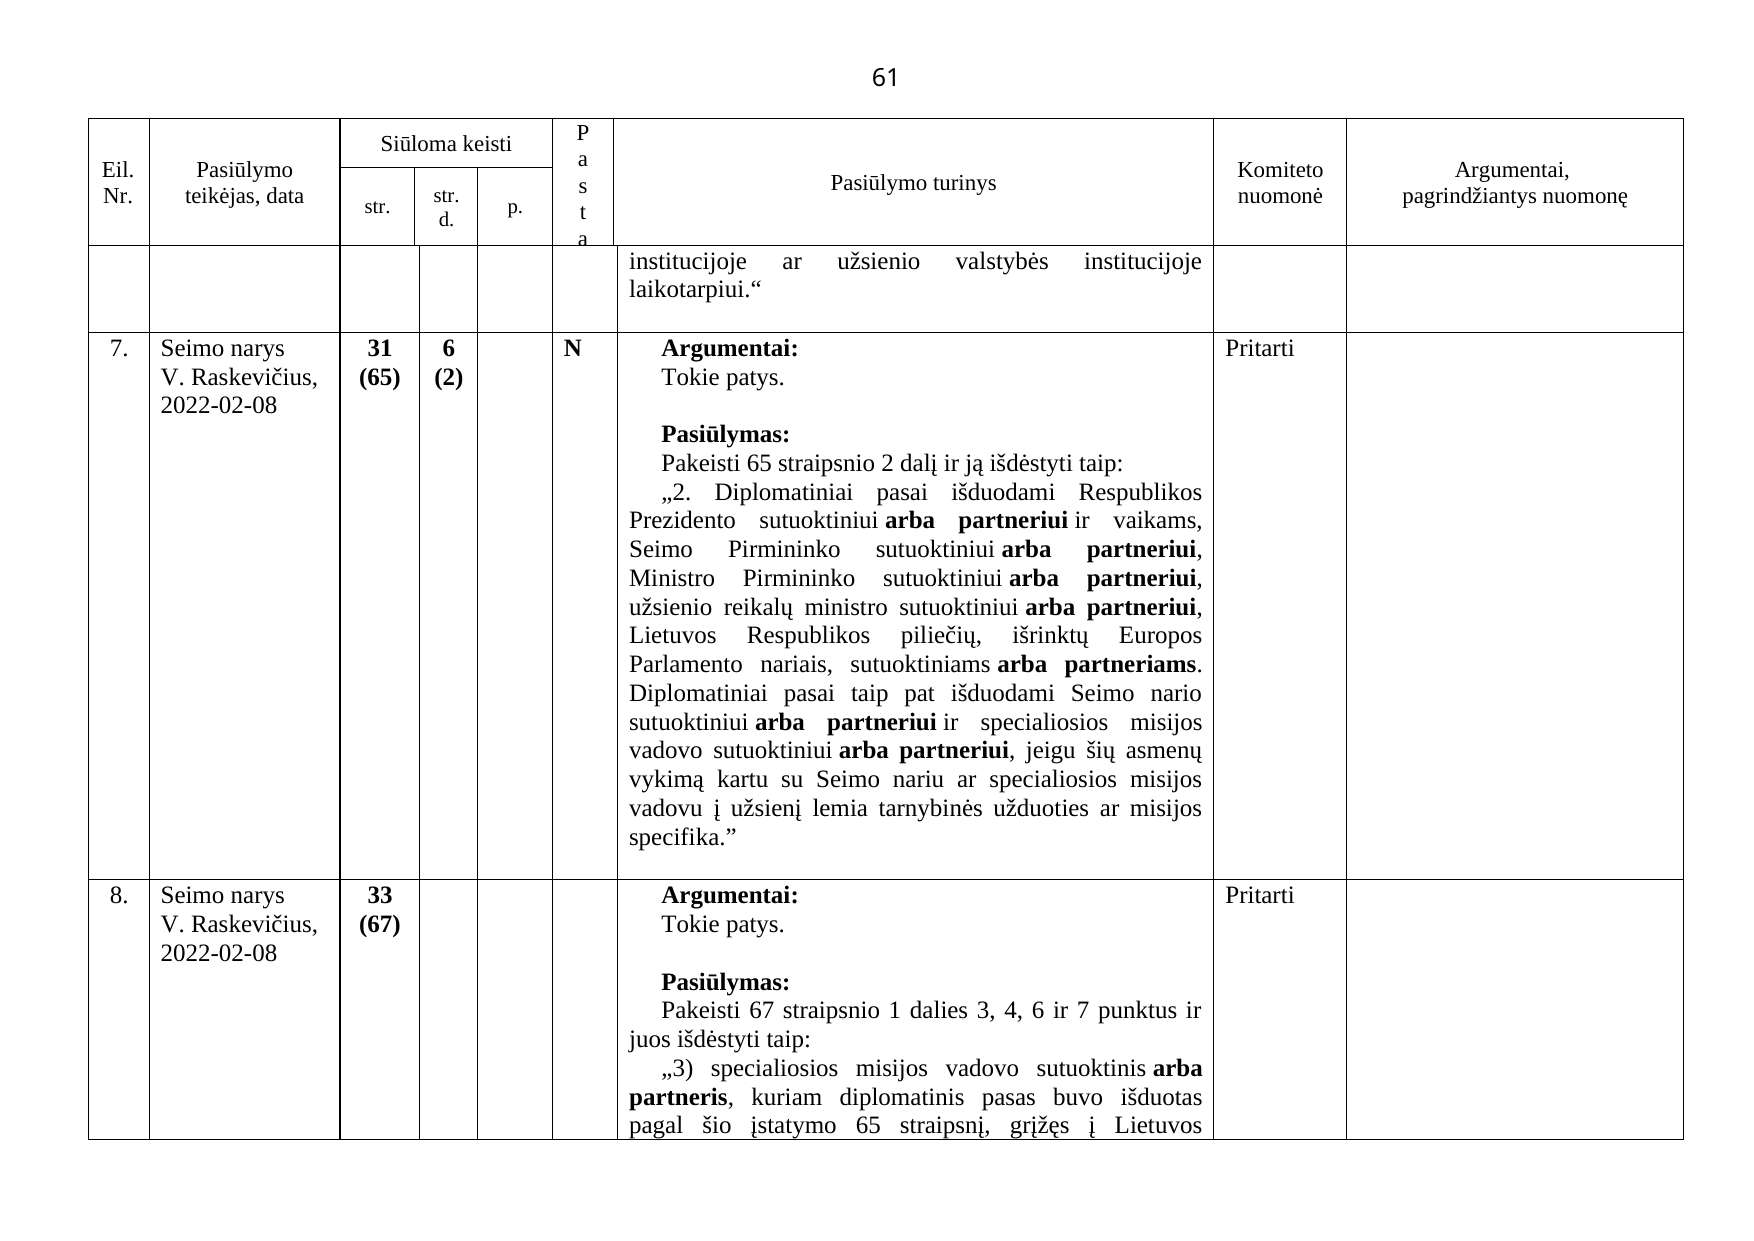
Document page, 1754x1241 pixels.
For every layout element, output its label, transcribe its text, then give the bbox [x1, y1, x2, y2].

table_cell [89, 246, 149, 332]
table_cell [420, 246, 477, 332]
table_cell [150, 246, 339, 332]
table_cell [1214, 246, 1346, 332]
table_cell p. [478, 168, 552, 245]
table_cell 31 (65) [341, 333, 419, 879]
table_cell 6 (2) [420, 333, 477, 879]
table_header Komiteto nuomonė [1214, 119, 1346, 245]
table_header Eil. Nr. [89, 119, 149, 245]
table_cell [341, 246, 419, 332]
table_cell [553, 246, 617, 332]
table_cell str. d. [415, 168, 477, 245]
table_header Pasiūlymo teikėjas, data [150, 119, 339, 245]
table_cell institucijoje ar užsienio valstybės institucijoje laikotarpiui.“ [618, 246, 1213, 332]
table_cell [420, 880, 477, 1139]
table_cell [553, 880, 617, 1139]
table_header Pastabos [553, 119, 613, 245]
table_header Pasiūlymo turinys [614, 119, 1213, 245]
table_cell [478, 246, 552, 332]
table_cell 7. [89, 333, 149, 879]
table_cell [1347, 246, 1683, 332]
table_cell Seimo narys V. Raskevičius, 2022-02-08 [150, 333, 339, 879]
table_cell 8. [89, 880, 149, 1139]
table_cell [1347, 333, 1683, 879]
table_cell Pritarti [1214, 880, 1346, 1139]
table_header Argumentai, pagrindžiantys nuomonę [1347, 119, 1683, 245]
table_cell [478, 880, 552, 1139]
table_cell N [553, 333, 617, 879]
table_cell [1347, 880, 1683, 1139]
table_cell Pritarti [1214, 333, 1346, 879]
table_header Siūloma keisti [341, 119, 552, 167]
table_cell str. [341, 168, 414, 245]
table_cell Seimo narys V. Raskevičius, 2022-02-08 [150, 880, 339, 1139]
table_cell [478, 333, 552, 879]
table_cell Argumentai: Tokie patys. Pasiūlymas: Pakeisti 67 straipsnio 1 dalies 3, 4, 6 ir 7 punktus ir juos išdėstyti taip: „3) specialiosios misijos vadovo sutuoktinis arba partneris, kuriam diplomatinis pasas buvo išduotas pagal šio įstatymo 65 straipsnį, grįžęs į Lietuvos [618, 880, 1213, 1139]
table_cell 33 (67) [341, 880, 419, 1139]
table_cell Argumentai: Tokie patys. Pasiūlymas: Pakeisti 65 straipsnio 2 dalį ir ją išdėstyti taip: „2. Diplomatiniai pasai išduodami Respublikos Prezidento sutuoktiniui arba partneriui ir vaikams, Seimo Pirmininko sutuoktiniui arba partneriui, Ministro Pirmininko sutuoktiniui arba partneriui, užsienio reikalų ministro sutuoktiniui arba partneriui, Lietuvos Respublikos piliečių, išrinktų Europos Parlamento nariais, sutuoktiniams arba partneriams. Diplomatiniai pasai taip pat išduodami Seimo nario sutuoktiniui arba partneriui ir specialiosios misijos vadovo sutuoktiniui arba partneriui, jeigu šių asmenų vykimą kartu su Seimo nariu ar specialiosios misijos vadovu į užsienį lemia tarnybinės užduoties ar misijos specifika.” [618, 333, 1213, 879]
